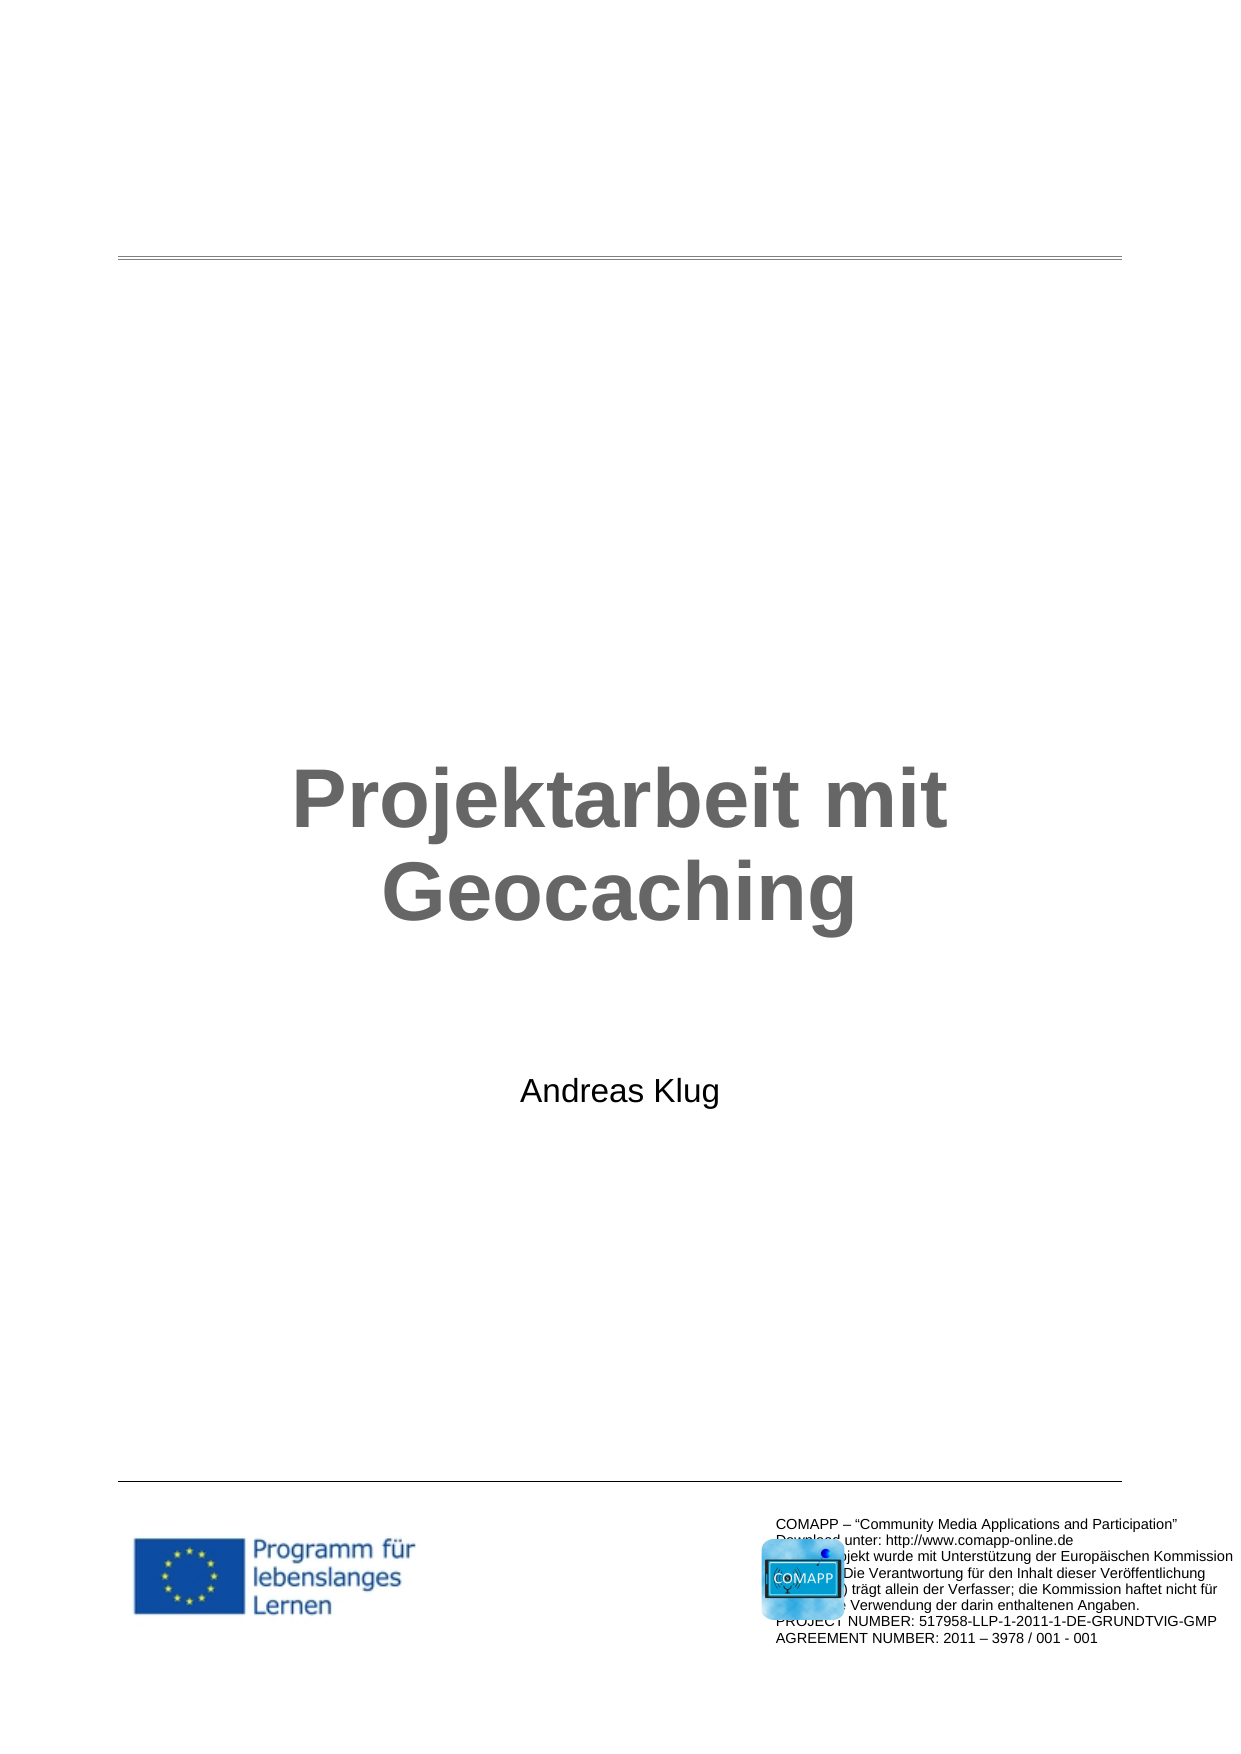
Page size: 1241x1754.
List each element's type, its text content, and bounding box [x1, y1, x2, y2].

text finanziert. Die Verantwortung für den Inhalt dieser Veröffentlichung [845, 1565, 1240, 1581]
text (Mitteilung) trägt allein der Verfasser; die Kommission haftet nicht für [845, 1581, 1240, 1597]
text AGREEMENT NUMBER: 2011 – 3978 / 001 - 001 [776, 1630, 1240, 1646]
text Download unter: http://www.comapp-online.de [776, 1532, 1240, 1548]
picture [761, 1539, 845, 1620]
text Andreas Klug [118, 1072, 1122, 1109]
subtitle Projektarbeit mit Geocaching [118, 752, 1122, 938]
text die weitere Verwendung der darin enthaltenen Angaben. [845, 1597, 1240, 1613]
text Dieses Projekt wurde mit Unterstützung der Europäischen Kommission [845, 1548, 1240, 1565]
text COMAPP – “Community Media Applications and Participation” [776, 1516, 1240, 1532]
text PROJECT NUMBER: 517958-LLP-1-2011-1-DE-GRUNDTVIG-GMP [776, 1613, 1240, 1630]
picture [125, 1529, 426, 1642]
